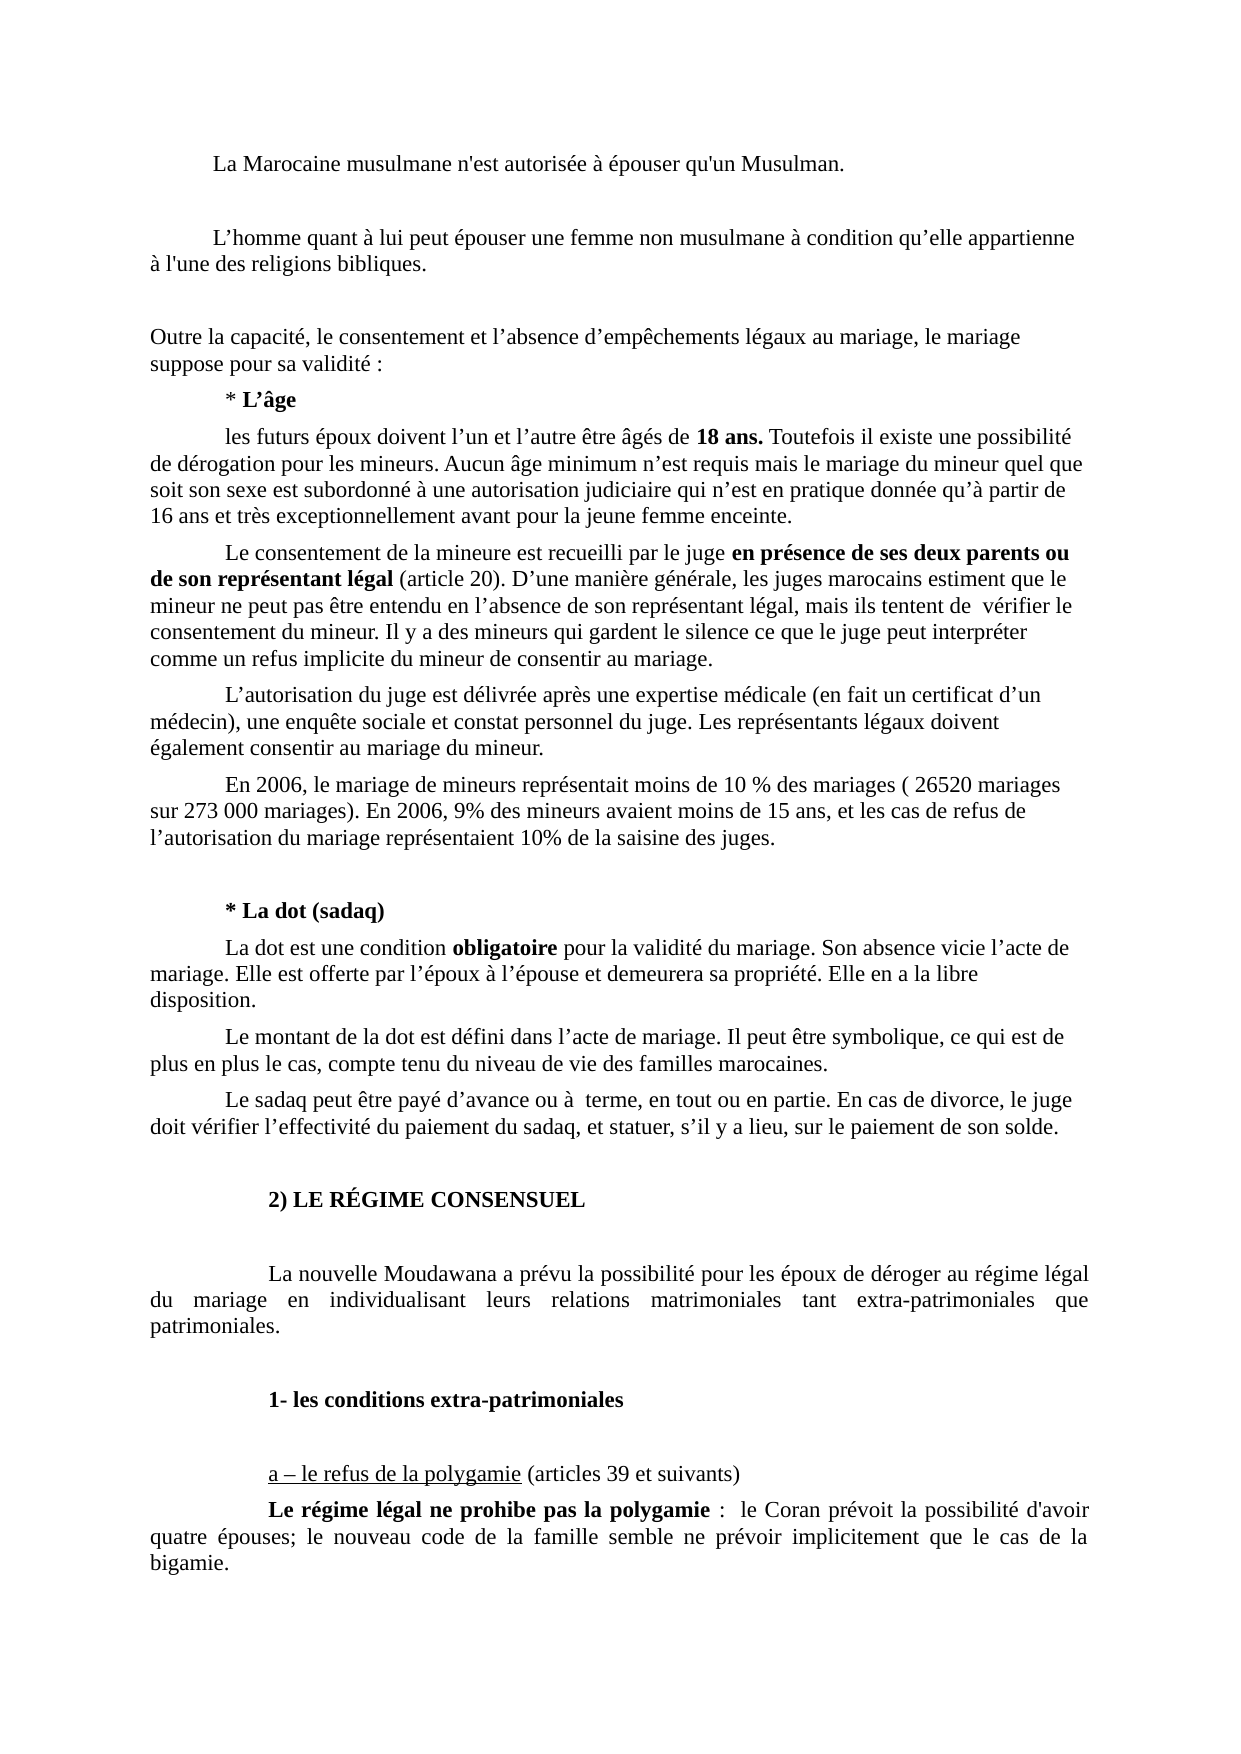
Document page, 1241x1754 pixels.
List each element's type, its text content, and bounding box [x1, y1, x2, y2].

text La dot est une condition obligatoire pour la validité du mariage. Son absence vicie l’acte de mariage. Elle est offerte par l’époux à l’épouse et demeurera sa propriété. Elle en a la libre disposition. [150, 934, 1090, 1013]
text Outre la capacité, le consentement et l’absence d’empêchements légaux au mariage, le mariage suppose pour sa validité : [150, 323, 1090, 376]
text L’autorisation du juge est délivrée après une expertise médicale (en fait un certificat d’un médecin), une enquête sociale et constat personnel du juge. Les représentants légaux doivent également consentir au mariage du mineur. [150, 681, 1090, 760]
text Le montant de la dot est défini dans l’acte de mariage. Il peut être symbolique, ce qui est de plus en plus le cas, compte tenu du niveau de vie des familles marocaines. [150, 1023, 1090, 1076]
text 1- les conditions extra-patrimoniales [150, 1386, 1090, 1412]
text Le sadaq peut être payé d’avance ou à terme, en tout ou en partie. En cas de divorce, le juge doit vérifier l’effectivité du paiement du sadaq, et statuer, s’il y a lieu, sur le paiement de son solde. [150, 1086, 1090, 1139]
text Le consentement de la mineure est recueilli par le juge en présence de ses deux parents ou de son représentant légal (article 20). D’une manière générale, les juges marocains estiment que le mineur ne peut pas être entendu en l’absence de son représentant légal, mais ils tentent de vérifier le consentement du mineur. Il y a des mineurs qui gardent le silence ce que le juge peut interpréter comme un refus implicite du mineur de consentir au mariage. [150, 539, 1090, 671]
text * L’âge [150, 387, 1090, 413]
text Le régime légal ne prohibe pas la polygamie : le Coran prévoit la possibilité d'avoir quatre épouses; le nouveau code de la famille semble ne prévoir implicitement que le cas de la bigamie. [150, 1496, 1090, 1576]
text La nouvelle Moudawana a prévu la possibilité pour les époux de déroger au régime légal du mariage en individualisant leurs relations matrimoniales tant extra-patrimoniales que patrimoniales. [150, 1260, 1090, 1339]
text En 2006, le mariage de mineurs représentait moins de 10 % des mariages ( 26520 mariages sur 273 000 mariages). En 2006, 9% des mineurs avaient moins de 15 ans, et les cas de refus de l’autorisation du mariage représentaient 10% de la saisine des juges. [150, 771, 1090, 850]
text La Marocaine musulmane n'est autorisée à épouser qu'un Musulman. [150, 150, 1090, 176]
text a – le refus de la polygamie (articles 39 et suivants) [150, 1460, 1090, 1486]
text L’homme quant à lui peut épouser une femme non musulmane à condition qu’elle appartienne à l'une des religions bibliques. [150, 223, 1090, 276]
text * La dot (sadaq) [150, 897, 1090, 923]
text 2) LE RÉGIME CONSENSUEL [150, 1186, 1090, 1213]
text les futurs époux doivent l’un et l’autre être âgés de 18 ans. Toutefois il existe une possibilité de dérogation pour les mineurs. Aucun âge minimum n’est requis mais le mariage du mineur quel que soit son sexe est subordonné à une autorisation judiciaire qui n’est en pratique donnée qu’à partir de 16 ans et très exceptionnellement avant pour la jeune femme enceinte. [150, 423, 1090, 529]
